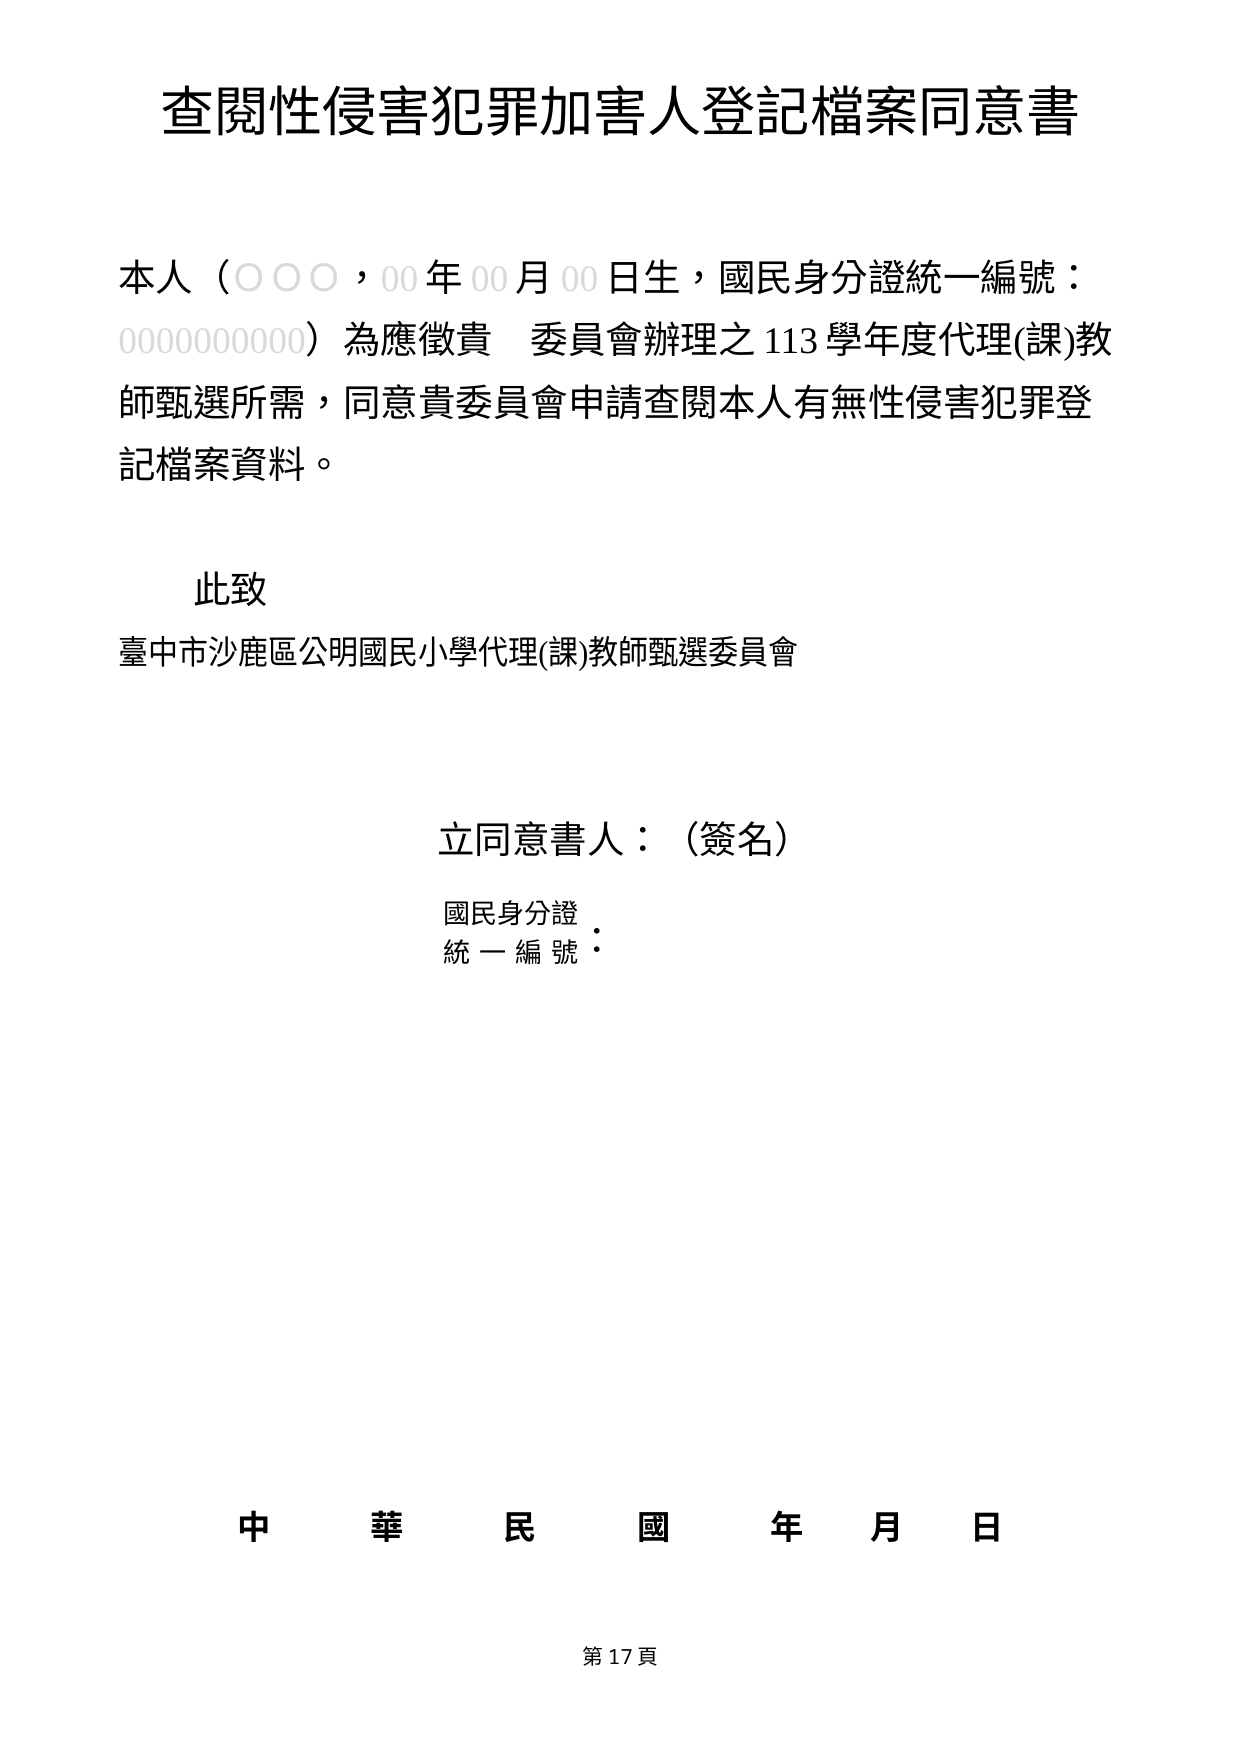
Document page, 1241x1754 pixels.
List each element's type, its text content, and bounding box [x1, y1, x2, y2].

text 本人（ＯＯＯ，00年00月00日生，國民身分證統一編號：0000000000）為應徵貴 委員會辦理之113學年度代理(課)教師甄選所需，同意貴委員會申請查閱本人有無性侵害犯罪登記檔案資料。 [118, 233, 1122, 483]
text 中 華 民 國 年 月 日 [118, 1483, 1122, 1545]
text 此致 [118, 545, 1122, 608]
text 立同意書人：（簽名） [118, 795, 1122, 858]
text 臺中市沙鹿區公明國民小學代理(課)教師甄選委員會 [118, 608, 1122, 670]
text 查閱性侵害犯罪加害人登記檔案同意書 [118, 68, 1122, 147]
text 國民身分證統一編號： [118, 858, 1122, 983]
